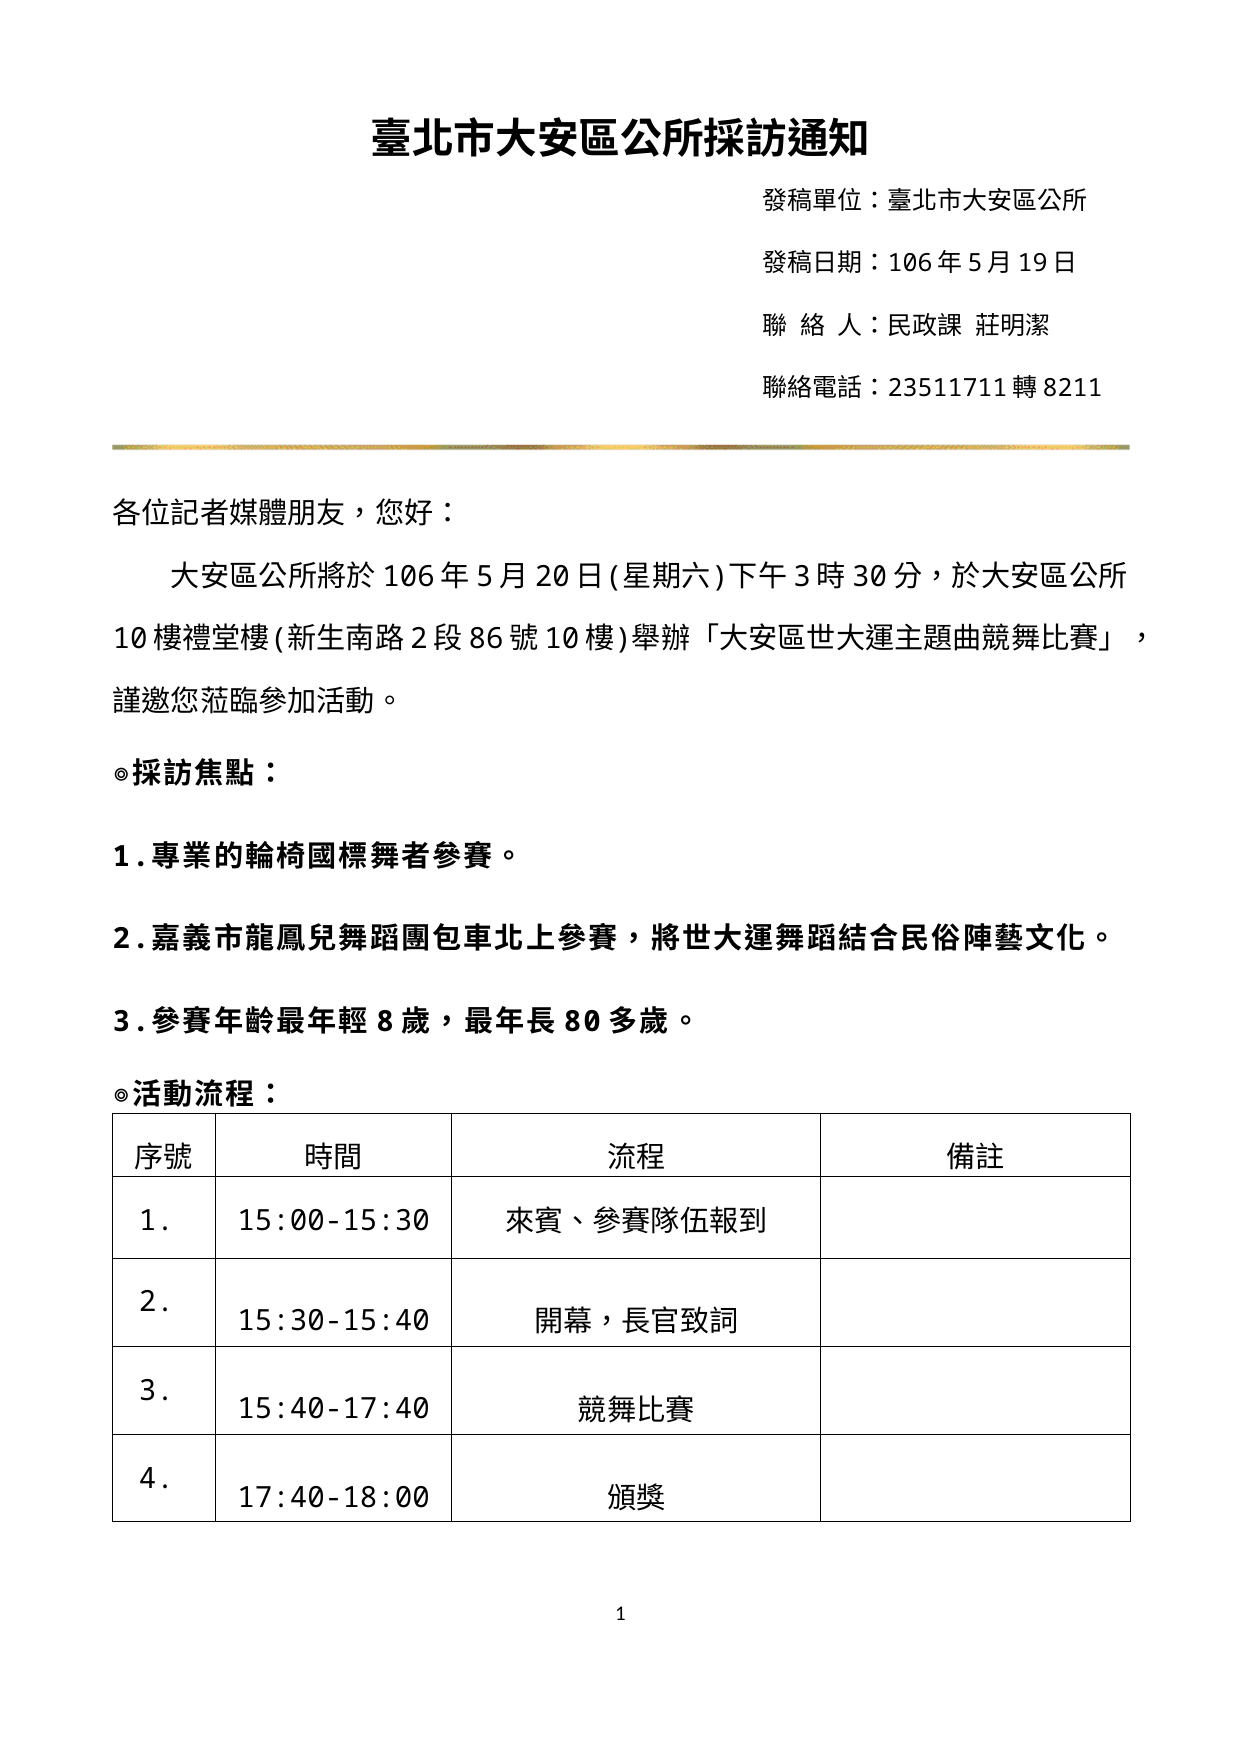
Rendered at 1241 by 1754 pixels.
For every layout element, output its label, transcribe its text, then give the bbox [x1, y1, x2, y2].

table_cell 來賓、參賽隊伍報到 [452, 1177, 820, 1257]
text 發稿日期：106年5月19日 [112, 219, 1128, 282]
table_cell 競舞比賽 [452, 1347, 820, 1434]
table_cell [821, 1347, 1130, 1434]
text ◎活動流程： [112, 1050, 1128, 1112]
text 聯絡電話：23511711轉8211 [112, 344, 1128, 407]
text ◎採訪焦點： [112, 729, 1128, 792]
text 3.參賽年齡最年輕8歲，最年長80多歲。 [112, 977, 1128, 1040]
table_header 備註 [821, 1114, 1130, 1176]
table_cell 17:40-18:00 [216, 1435, 451, 1521]
text 大安區公所將於106年5月20日(星期六)下午3時30分，於大安區公所10樓禮堂樓(新生南路2段86號10樓)舉辦「大安區世大運主題曲競舞比賽」，謹邀您蒞臨參加活動。 [112, 532, 1128, 719]
text 聯 絡 人：民政課 莊明潔 [112, 282, 1128, 344]
table_cell 15:30-15:40 [216, 1259, 451, 1346]
table_cell [821, 1259, 1130, 1346]
table_cell 開幕，長官致詞 [452, 1259, 820, 1346]
table_header 時間 [216, 1114, 451, 1176]
table_cell [821, 1435, 1130, 1521]
table_cell [821, 1177, 1130, 1257]
table_cell 15:00-15:30 [216, 1177, 451, 1257]
table_cell [113, 1347, 215, 1434]
table_cell 頒獎 [452, 1435, 820, 1521]
text 1.專業的輪椅國標舞者參賽。 [112, 812, 1128, 874]
table_header 序號 [113, 1114, 215, 1176]
table_header 流程 [452, 1114, 820, 1176]
table_cell 15:40-17:40 [216, 1347, 451, 1434]
text 發稿單位：臺北市大安區公所 [112, 157, 1128, 219]
text 2.嘉義市龍鳳兒舞蹈團包車北上參賽，將世大運舞蹈結合民俗陣藝文化。 [112, 895, 1128, 957]
table_cell [113, 1259, 215, 1346]
text 各位記者媒體朋友，您好： [112, 469, 1128, 532]
table_cell [113, 1435, 215, 1521]
text 臺北市大安區公所採訪通知 [112, 94, 1128, 157]
table_cell [113, 1177, 215, 1257]
